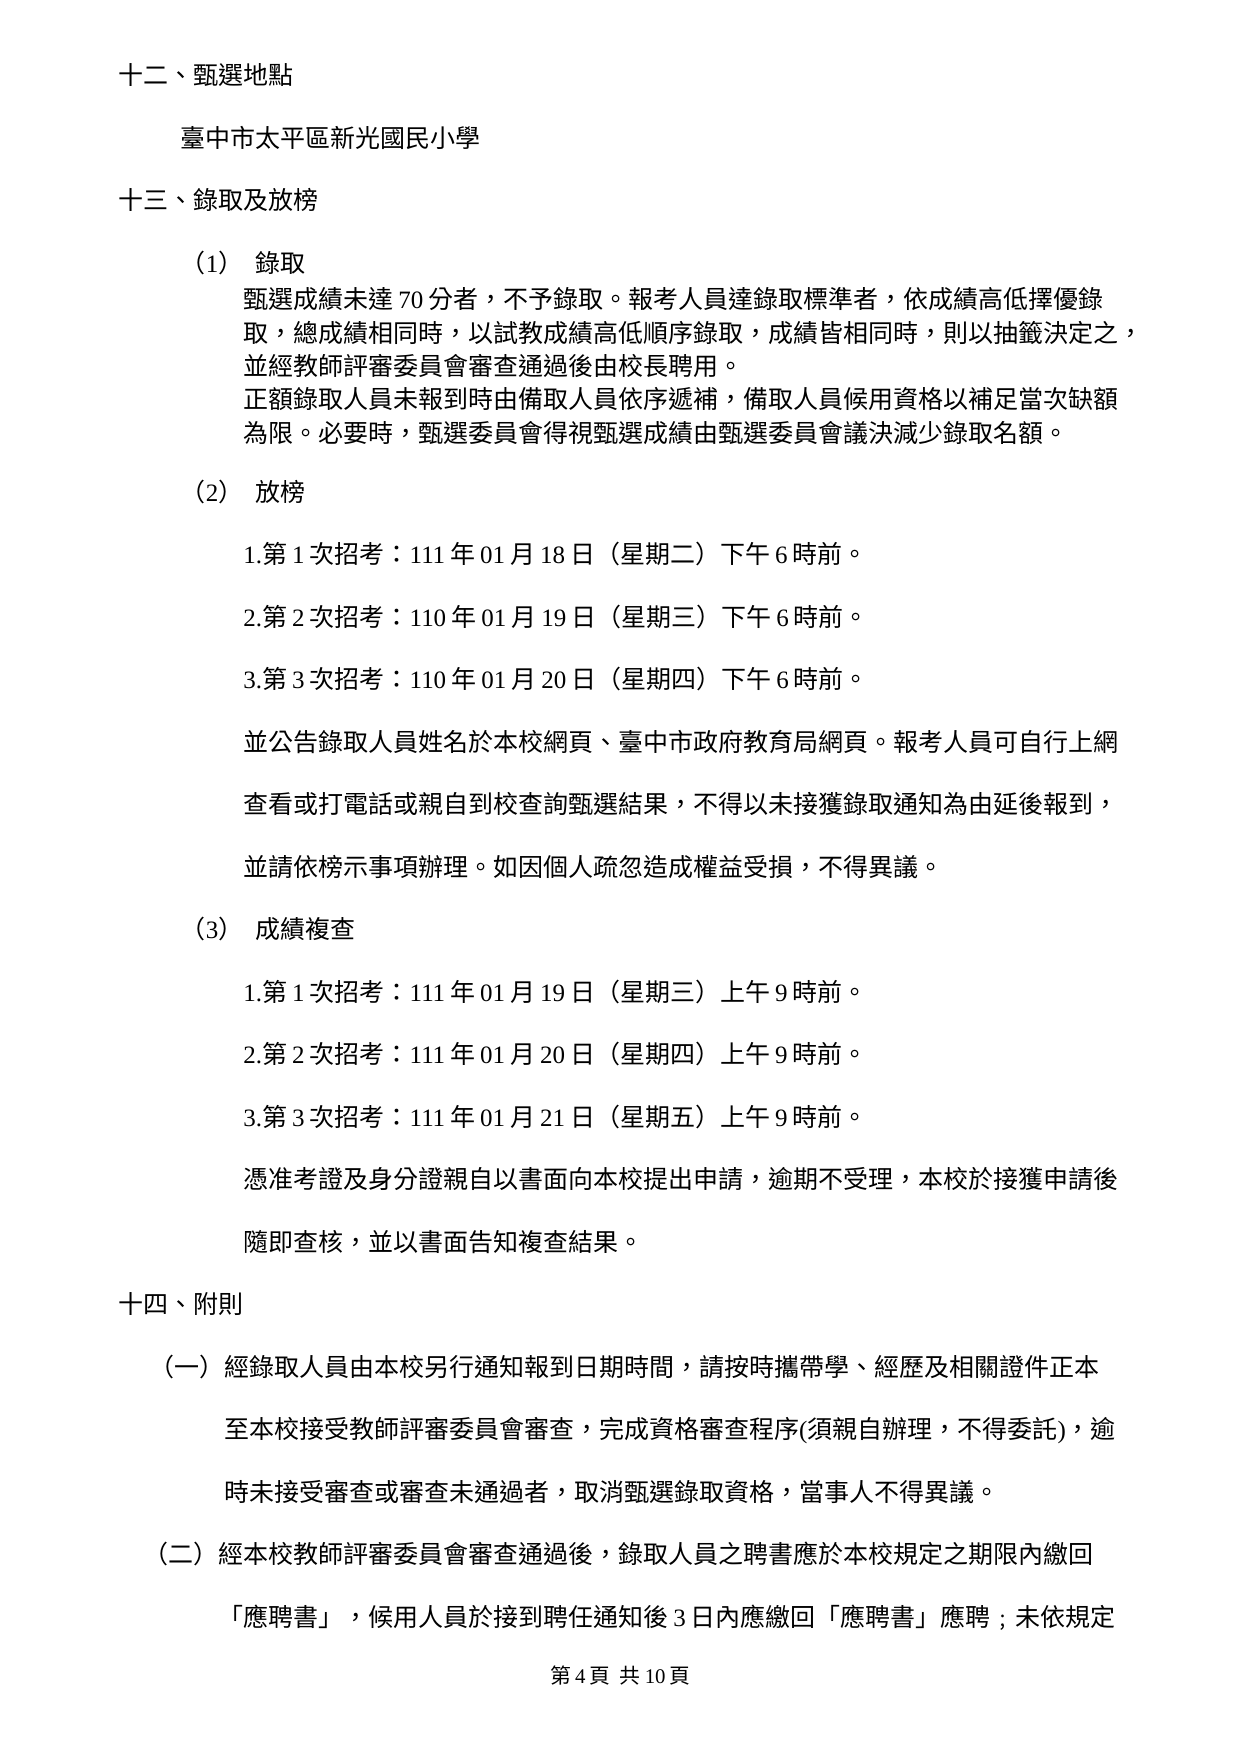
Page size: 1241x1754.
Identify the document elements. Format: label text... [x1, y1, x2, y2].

text （一）經錄取人員由本校另行通知報到日期時間，請按時攜帶學、經歷及相關證件正本至本校接受教師評審委員會審查，完成資格審查程序(須親自辦理，不得委託)，逾時未接受審查或審查未通過者，取消甄選錄取資格，當事人不得異議。 [149, 1324, 1122, 1511]
text 甄選成績未達70分者，不予錄取。報考人員達錄取標準者，依成績高低擇優錄取，總成績相同時，以試教成績高低順序錄取，成績皆相同時，則以抽籤決定之，並經教師評審委員會審查通過後由校長聘用。 [243, 282, 1122, 382]
list 放榜 [181, 449, 1122, 511]
text 十三、錄取及放榜 [118, 157, 1122, 219]
text 3.第3次招考：110年01月20日（星期四）下午6時前。 [243, 636, 1122, 699]
text 十四、附則 [118, 1261, 1122, 1324]
text 1.第1次招考：111年01月18日（星期二）下午6時前。 [243, 511, 1122, 574]
text 十二、甄選地點 [118, 32, 1122, 94]
text 3.第3次招考：111年01月21日（星期五）上午9時前。 [243, 1074, 1122, 1136]
list 成績複查 [181, 886, 1122, 949]
list 錄取 [181, 219, 1122, 282]
text 2.第2次招考：110年01月19日（星期三）下午6時前。 [243, 574, 1122, 636]
text （二）經本校教師評審委員會審查通過後，錄取人員之聘書應於本校規定之期限內繳回「應聘書」，候用人員於接到聘任通知後3日內應繳回「應聘書」應聘﹔未依規定 [143, 1511, 1122, 1636]
text 並公告錄取人員姓名於本校網頁、臺中市政府教育局網頁。報考人員可自行上網查看或打電話或親自到校查詢甄選結果，不得以未接獲錄取通知為由延後報到，並請依榜示事項辦理。如因個人疏忽造成權益受損，不得異議。 [243, 699, 1122, 886]
text 2.第2次招考：111年01月20日（星期四）上午9時前。 [243, 1011, 1122, 1074]
text 臺中市太平區新光國民小學 [181, 94, 1122, 157]
text 憑准考證及身分證親自以書面向本校提出申請，逾期不受理，本校於接獲申請後隨即查核，並以書面告知複查結果。 [243, 1136, 1122, 1261]
text 正額錄取人員未報到時由備取人員依序遞補，備取人員候用資格以補足當次缺額為限。必要時，甄選委員會得視甄選成績由甄選委員會議決減少錄取名額。 [243, 382, 1122, 449]
text 1.第1次招考：111年01月19日（星期三）上午9時前。 [243, 949, 1122, 1011]
